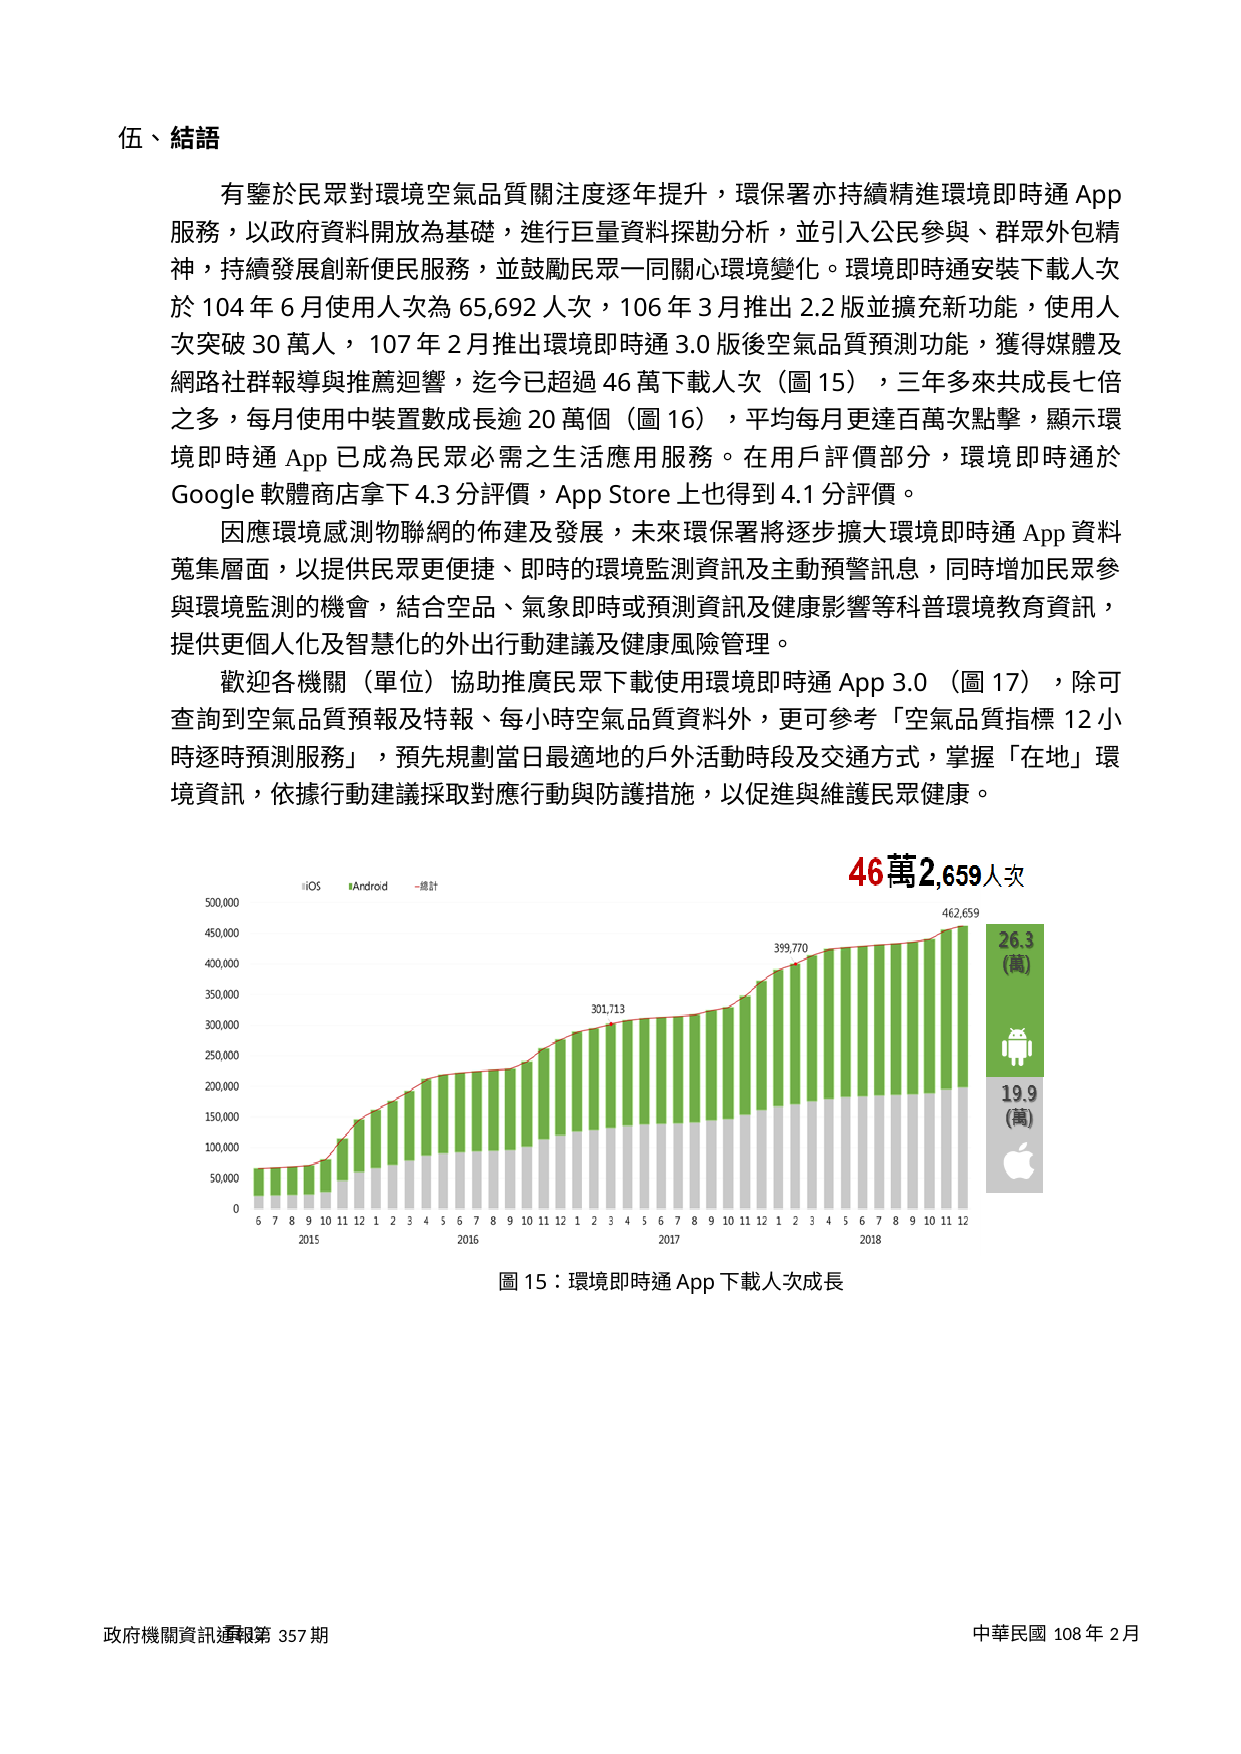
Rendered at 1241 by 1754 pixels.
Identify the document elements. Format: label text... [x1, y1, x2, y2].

list 圖15：環境即時通App下載人次成長 [220, 1262, 1122, 1299]
picture [196, 849, 1045, 1256]
text 歡迎各機關（單位）協助推廣民眾下載使用環境即時通App 3.0 （圖17），除可查詢到空氣品質預報及特報、每小時空氣品質資料外，更可參考「空氣品質指標12小時逐時預測服務」，預先規劃當日最適地的戶外活動時段及交通方式，掌握「在地」環境資訊，依據行動建議採取對應行動與防護措施，以促進與維護民眾健康。 [171, 662, 1122, 812]
text 有鑒於民眾對環境空氣品質關注度逐年提升，環保署亦持續精進環境即時通App服務，以政府資料開放為基礎，進行巨量資料探勘分析，並引入公民參與、群眾外包精神，持續發展創新便民服務，並鼓勵民眾一同關心環境變化。環境即時通安裝下載人次於104年6月使用人次為65,692人次，106年3月推出2.2版並擴充新功能，使用人次突破30萬人， 107年2月推出環境即時通3.0版後空氣品質預測功能，獲得媒體及網路社群報導與推薦迴響，迄今已超過46萬下載人次（圖15），三年多來共成長七倍之多，每月使用中裝置數成長逾20萬個（圖16），平均每月更達百萬次點擊，顯示環境即時通App已成為民眾必需之生活應用服務。在用戶評價部分，環境即時通於Google軟體商店拿下4.3分評價，App Store上也得到4.1分評價。 [171, 174, 1122, 512]
subtitle 結語 [118, 118, 1122, 156]
text 因應環境感測物聯網的佈建及發展，未來環保署將逐步擴大環境即時通App資料蒐集層面，以提供民眾更便捷、即時的環境監測資訊及主動預警訊息，同時增加民眾參與環境監測的機會，結合空品、氣象即時或預測資訊及健康影響等科普環境教育資訊，提供更個人化及智慧化的外出行動建議及健康風險管理。 [171, 512, 1122, 662]
